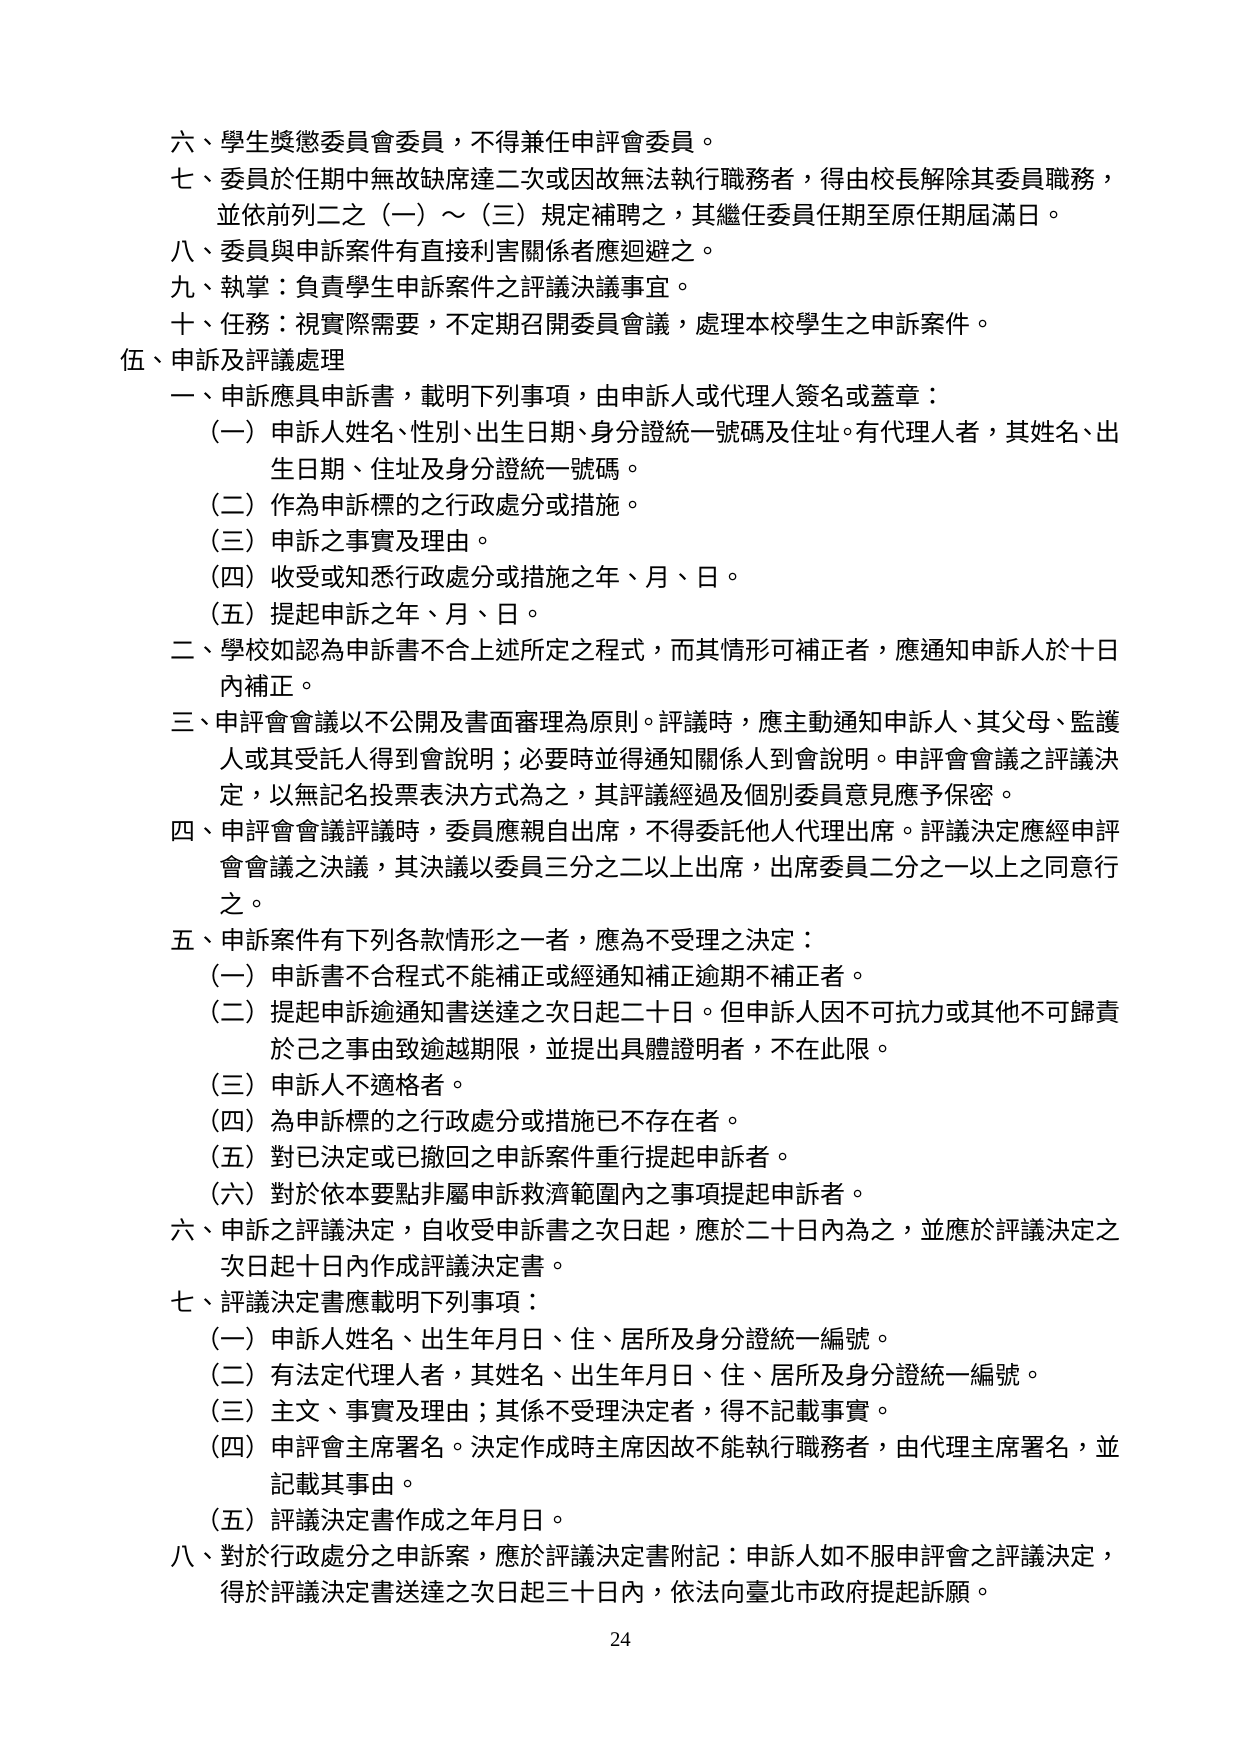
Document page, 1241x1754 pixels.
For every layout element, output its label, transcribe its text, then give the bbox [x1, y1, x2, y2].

text 七、評議決定書應載明下列事項： [170, 1283, 1120, 1319]
text （一）申訴人姓名、性別、出生日期、身分證統一號碼及住址。有代理人者，其姓名、出生日期、住址及身分證統一號碼。 [195, 413, 1120, 485]
text （四）為申訴標的之行政處分或措施已不存在者。 [120, 1102, 1120, 1138]
text 伍、申訴及評議處理 [120, 340, 1120, 377]
text 五、申訴案件有下列各款情形之一者，應為不受理之決定： [170, 920, 1120, 957]
text 二、學校如認為申訴書不合上述所定之程式，而其情形可補正者，應通知申訴人於十日內補正。 [170, 630, 1120, 703]
text （四）收受或知悉行政處分或措施之年、月、日。 [195, 558, 1120, 594]
text （五）提起申訴之年、月、日。 [195, 594, 1120, 630]
text （二）有法定代理人者，其姓名、出生年月日、住、居所及身分證統一編號。 [195, 1355, 1120, 1392]
text （五）評議決定書作成之年月日。 [170, 1500, 1120, 1537]
text 十、任務：視實際需要，不定期召開委員會議，處理本校學生之申訴案件。 [120, 304, 1120, 340]
text 七、委員於任期中無故缺席達二次或因故無法執行職務者，得由校長解除其委員職務，並依前列二之（一）～（三）規定補聘之，其繼任委員任期至原任期屆滿日。 [170, 159, 1120, 232]
text （二）提起申訴逾通知書送達之次日起二十日。但申訴人因不可抗力或其他不可歸責於己之事由致逾越期限，並提出具體證明者，不在此限。 [195, 993, 1120, 1065]
text （五）對已決定或已撤回之申訴案件重行提起申訴者。 [120, 1138, 1120, 1174]
text 八、對於行政處分之申訴案，應於評議決定書附記：申訴人如不服申評會之評議決定，得於評議決定書送達之次日起三十日內，依法向臺北市政府提起訴願。 [170, 1537, 1120, 1609]
text （三）申訴之事實及理由。 [195, 522, 1120, 558]
text （四）申評會主席署名。決定作成時主席因故不能執行職務者，由代理主席署名，並記載其事由。 [195, 1428, 1120, 1500]
text （三）主文、事實及理由；其係不受理決定者，得不記載事實。 [195, 1392, 1120, 1428]
text 六、申訴之評議決定，自收受申訴書之次日起，應於二十日內為之，並應於評議決定之次日起十日內作成評議決定書。 [170, 1210, 1120, 1283]
text （二）作為申訴標的之行政處分或措施。 [195, 485, 1120, 522]
text （六）對於依本要點非屬申訴救濟範圍內之事項提起申訴者。 [120, 1174, 1120, 1210]
text （一）申訴書不合程式不能補正或經通知補正逾期不補正者。 [120, 957, 1120, 993]
text 三、申評會會議以不公開及書面審理為原則。評議時，應主動通知申訴人、其父母、監護人或其受託人得到會說明；必要時並得通知關係人到會說明。申評會會議之評議決定，以無記名投票表決方式為之，其評議經過及個別委員意見應予保密。 [170, 703, 1120, 812]
text 八、委員與申訴案件有直接利害關係者應迴避之。 [120, 232, 1120, 268]
text 四、申評會會議評議時，委員應親自出席，不得委託他人代理出席。評議決定應經申評會會議之決議，其決議以委員三分之二以上出席，出席委員二分之一以上之同意行之。 [170, 812, 1120, 920]
text 九、執掌：負責學生申訴案件之評議決議事宜。 [120, 268, 1120, 304]
text 一、申訴應具申訴書，載明下列事項，由申訴人或代理人簽名或蓋章： [170, 377, 1120, 413]
text 六、學生獎懲委員會委員，不得兼任申評會委員。 [170, 123, 1120, 159]
text （一）申訴人姓名、出生年月日、住、居所及身分證統一編號。 [195, 1319, 1120, 1355]
text （三）申訴人不適格者。 [170, 1065, 1120, 1102]
